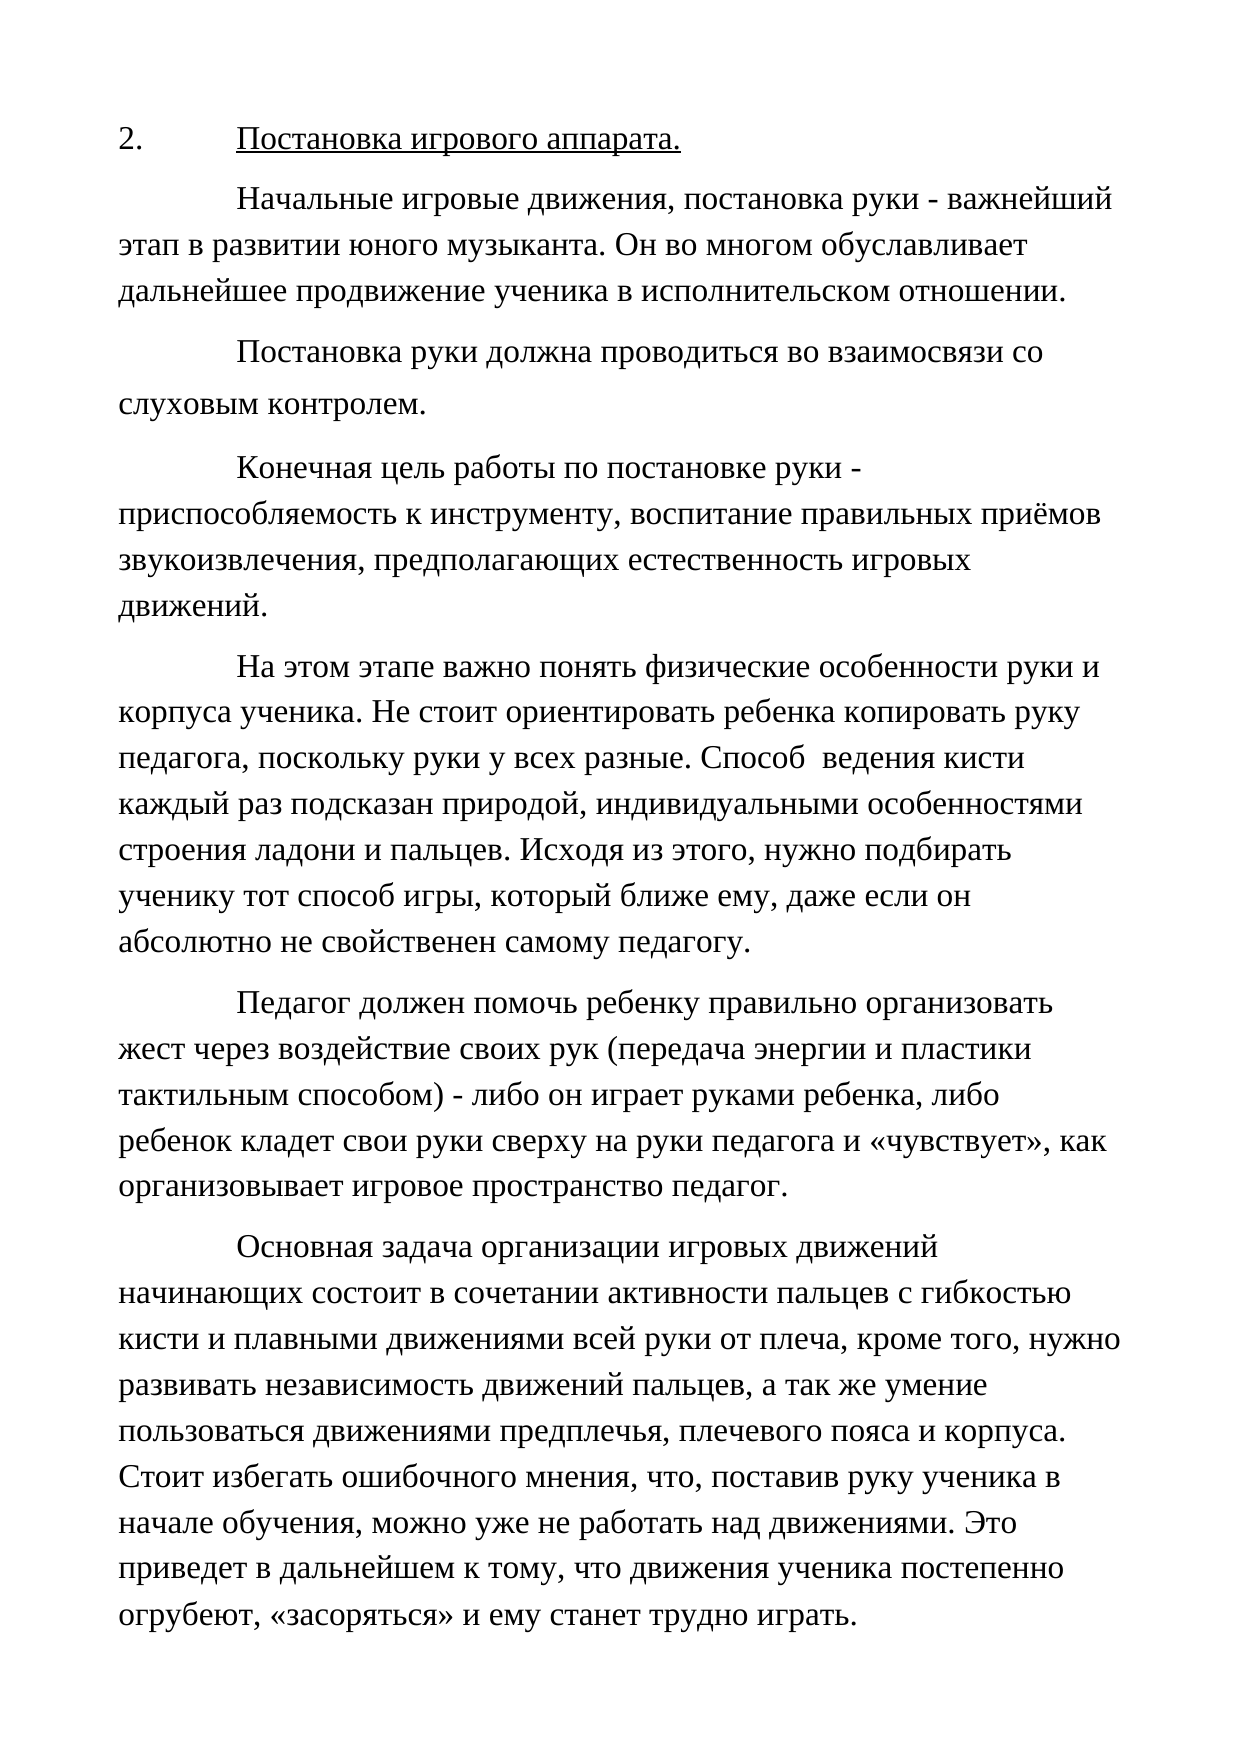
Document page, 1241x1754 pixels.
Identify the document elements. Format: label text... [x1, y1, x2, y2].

text Начальные игровые движения, постановка руки - важнейший этап в развитии юного музыканта. Он во многом обуславливает дальнейшее продвижение ученика в исполнительском отношении. [118, 179, 1122, 309]
text Педагог должен помочь ребенку правильно организовать жест через воздействие своих рук (передача энергии и пластики тактильным способом) - либо он играет руками ребенка, либо ребенок кладет свои руки сверху на руки педагога и «чувствует», как организовывает игровое пространство педагог. [118, 982, 1122, 1204]
text 2. Постановка игрового аппарата. [118, 118, 1122, 156]
text Конечная цель работы по постановке руки - приспособляемость к инструменту, воспитание правильных приёмов звукоизвлечения, предполагающих естественность игровых движений. [118, 447, 1122, 624]
text Основная задача организации игровых движений начинающих состоит в сочетании активности пальцев с гибкостью кисти и плавными движениями всей руки от плеча, кроме того, нужно развивать независимость движений пальцев, а так же умение пользоваться движениями предплечья, плечевого пояса и корпуса. Стоит избегать ошибочного мнения, что, поставив руку ученика в начале обучения, можно уже не работать над движениями. Это приведет в дальнейшем к тому, что движения ученика постепенно огрубеют, «засоряться» и ему станет трудно играть. [118, 1226, 1122, 1632]
text Постановка руки должна проводиться во взаимосвязи со слуховым контролем. [118, 331, 1122, 424]
text На этом этапе важно понять физические особенности руки и корпуса ученика. Не стоит ориентировать ребенка копировать руку педагога, поскольку руки у всех разные. Способ ведения кисти каждый раз подсказан природой, индивидуальными особенностями строения ладони и пальцев. Исходя из этого, нужно подбирать ученику тот способ игры, который ближе ему, даже если он абсолютно не свойственен самому педагогу. [118, 646, 1122, 960]
